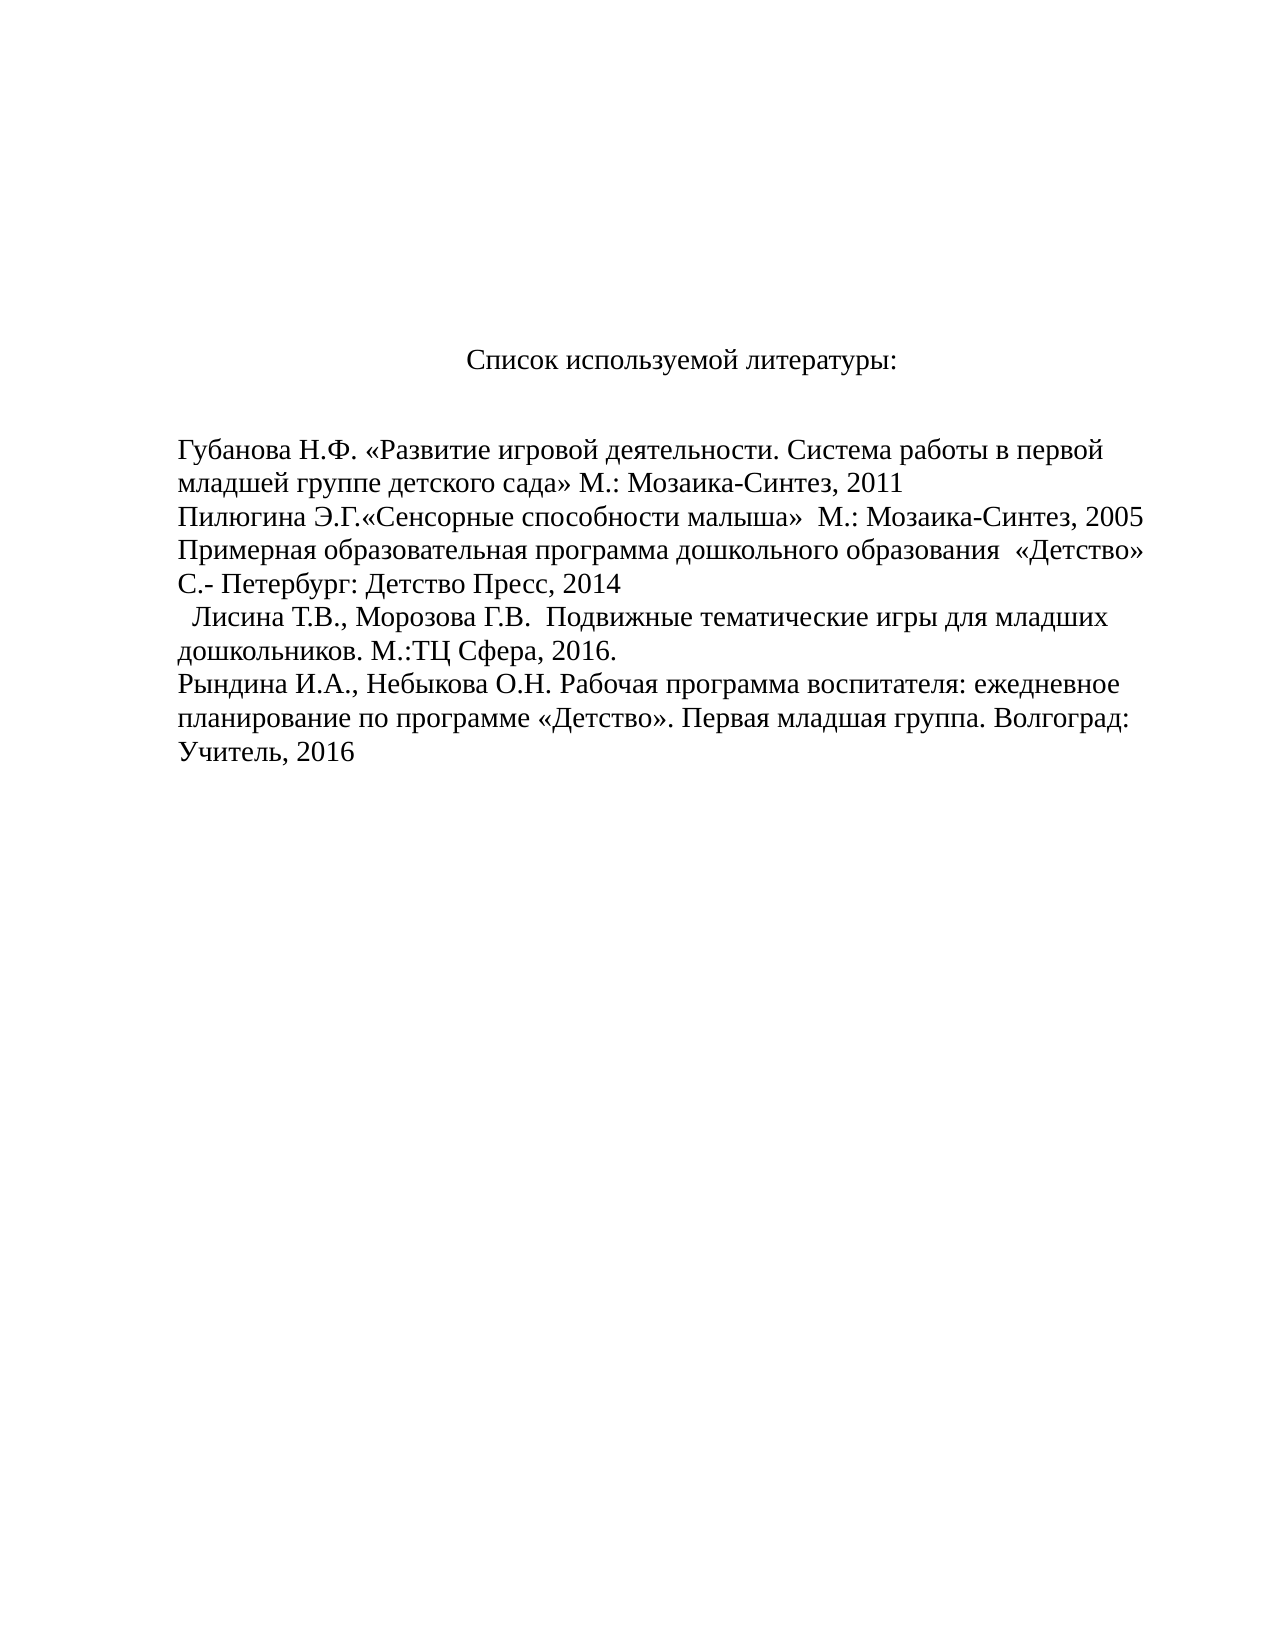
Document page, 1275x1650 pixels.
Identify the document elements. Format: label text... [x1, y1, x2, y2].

text Рындина И.А., Небыкова О.Н. Рабочая программа воспитателя: ежедневное планирование по программе «Детство». Первая младшая группа. Волгоград: Учитель, 2016 [177, 667, 1186, 767]
text Губанова Н.Ф. «Развитие игровой деятельности. Система работы в первой младшей группе детского сада» М.: Мозаика-Синтез, 2011 [177, 432, 1186, 499]
text Пилюгина Э.Г.«Сенсорные способности малыша» М.: Мозаика-Синтез, 2005 [177, 499, 1186, 532]
text Список используемой литературы: [177, 342, 1186, 376]
text Примерная образовательная программа дошкольного образования «Детство» С.- Петербург: Детство Пресс, 2014 [177, 532, 1186, 599]
text Лисина Т.В., Морозова Г.В. Подвижные тематические игры для младших дошкольников. М.:ТЦ Сфера, 2016. [177, 599, 1186, 667]
